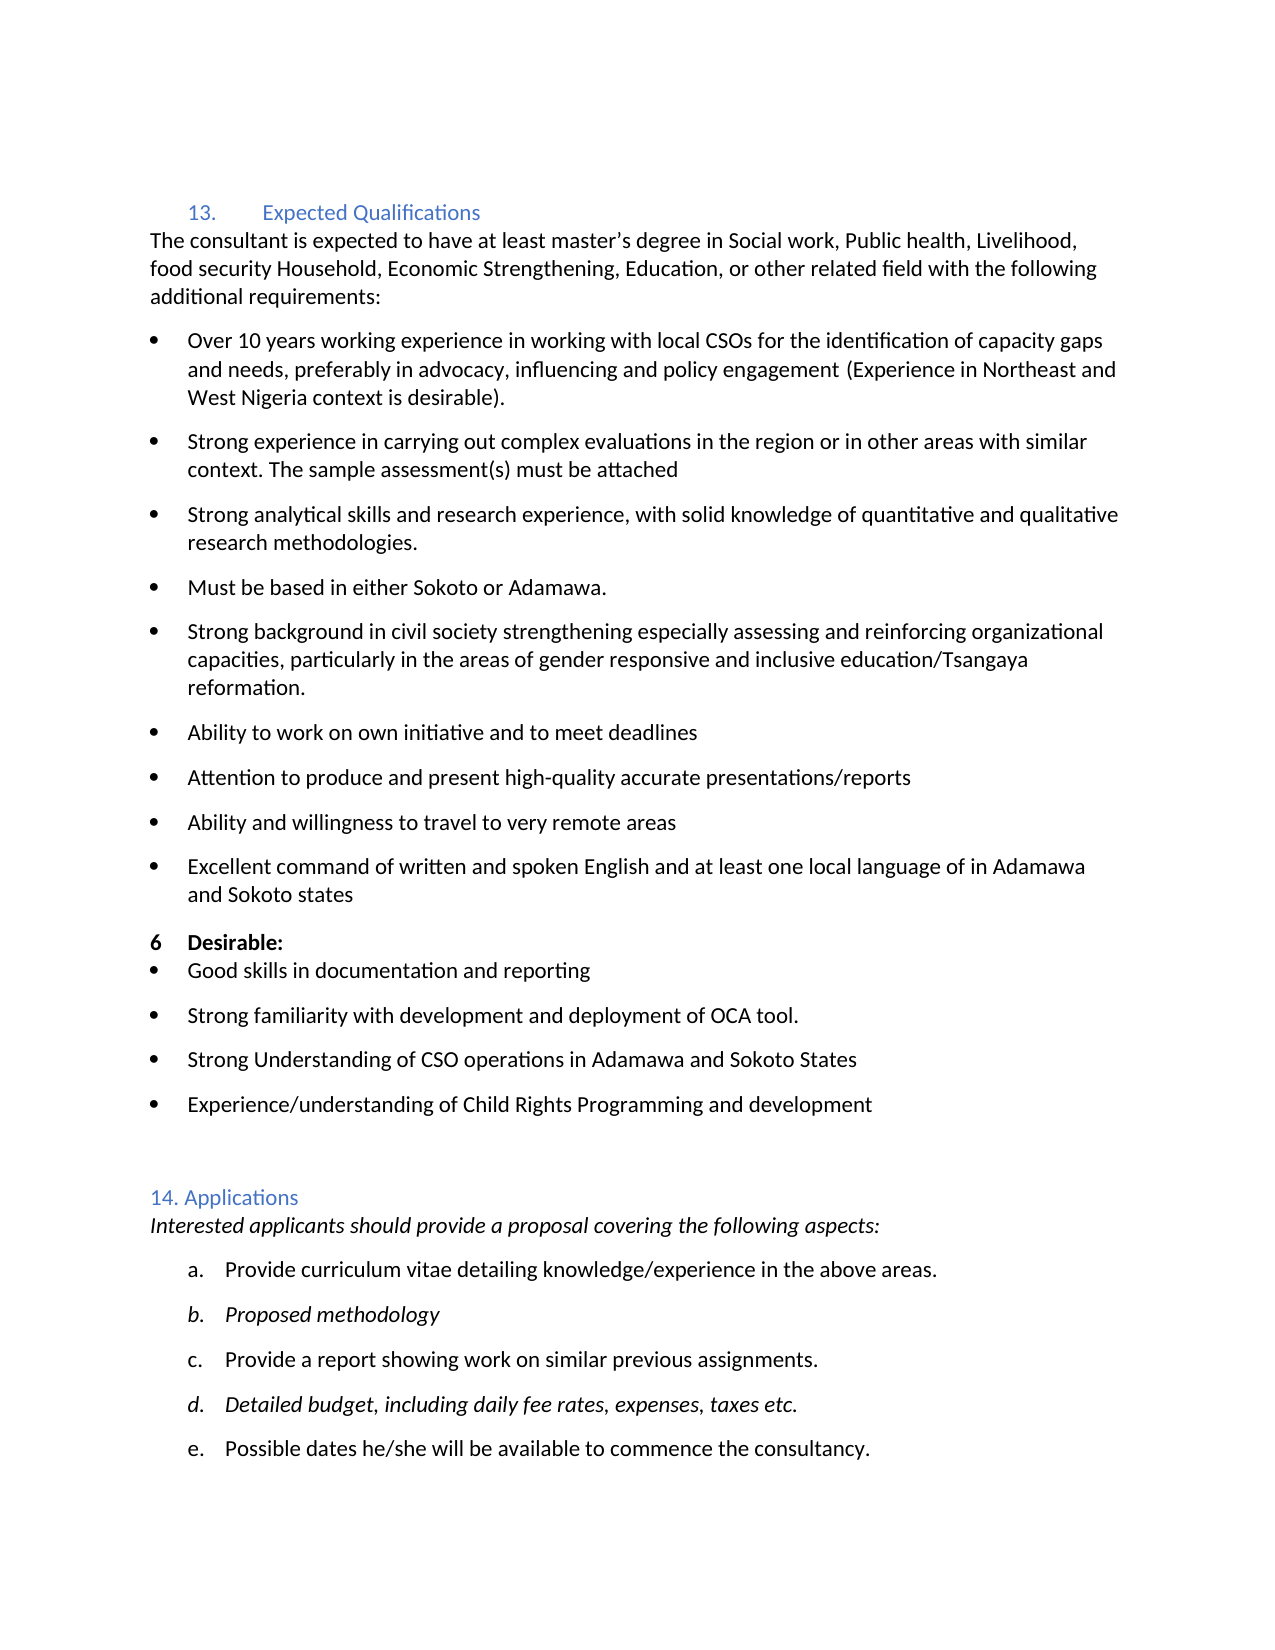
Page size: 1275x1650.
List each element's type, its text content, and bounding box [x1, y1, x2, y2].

list Must be based in either Sokoto or Adamawa. [150, 573, 1125, 601]
text Interested applicants should provide a proposal covering the following aspects: [150, 1211, 1125, 1239]
list Provide curriculum vitae detailing knowledge/experience in the above areas. [187, 1256, 1125, 1284]
list Excellent command of written and spoken English and at least one local language of in Adamawa and Sokoto states [150, 852, 1125, 908]
title Expected Qualifications [187, 195, 1125, 226]
list Strong Understanding of CSO operations in Adamawa and Sokoto States [150, 1046, 1125, 1074]
list Strong familiarity with development and deployment of OCA tool. [150, 1001, 1125, 1029]
list Experience/understanding of Child Rights Programming and development [150, 1090, 1125, 1118]
list Good skills in documentation and reporting [150, 956, 1125, 984]
list Strong background in civil society strengthening especially assessing and reinforcing organizational capacities, particularly in the areas of gender responsive and inclusive education/Tsangaya reformation. [150, 617, 1125, 702]
list Detailed budget, including daily fee rates, expenses, taxes etc. [187, 1390, 1125, 1418]
list Ability to work on own initiative and to meet deadlines [150, 718, 1125, 746]
list Attention to produce and present high-quality accurate presentations/reports [150, 763, 1125, 791]
title Desirable: [150, 925, 1125, 956]
title 14. Applications [150, 1180, 1125, 1211]
list Provide a report showing work on similar previous assignments. [187, 1345, 1125, 1373]
list Over 10 years working experience in working with local CSOs for the identification of capacity gaps and needs, preferably in advocacy, influencing and policy engagement (Experience in Northeast and West Nigeria context is desirable). [150, 327, 1125, 411]
list Strong analytical skills and research experience, with solid knowledge of quantitative and qualitative research methodologies. [150, 500, 1125, 556]
list Ability and willingness to travel to very remote areas [150, 808, 1125, 836]
list Strong experience in carrying out complex evaluations in the region or in other areas with similar context. The sample assessment(s) must be attached [150, 427, 1125, 483]
text The consultant is expected to have at least master’s degree in Social work, Public health, Livelihood, food security Household, Economic Strengthening, Education, or other related field with the following additional requirements: [150, 226, 1125, 310]
list Proposed methodology [187, 1300, 1125, 1328]
list Possible dates he/she will be available to commence the consultancy. [187, 1434, 1125, 1462]
